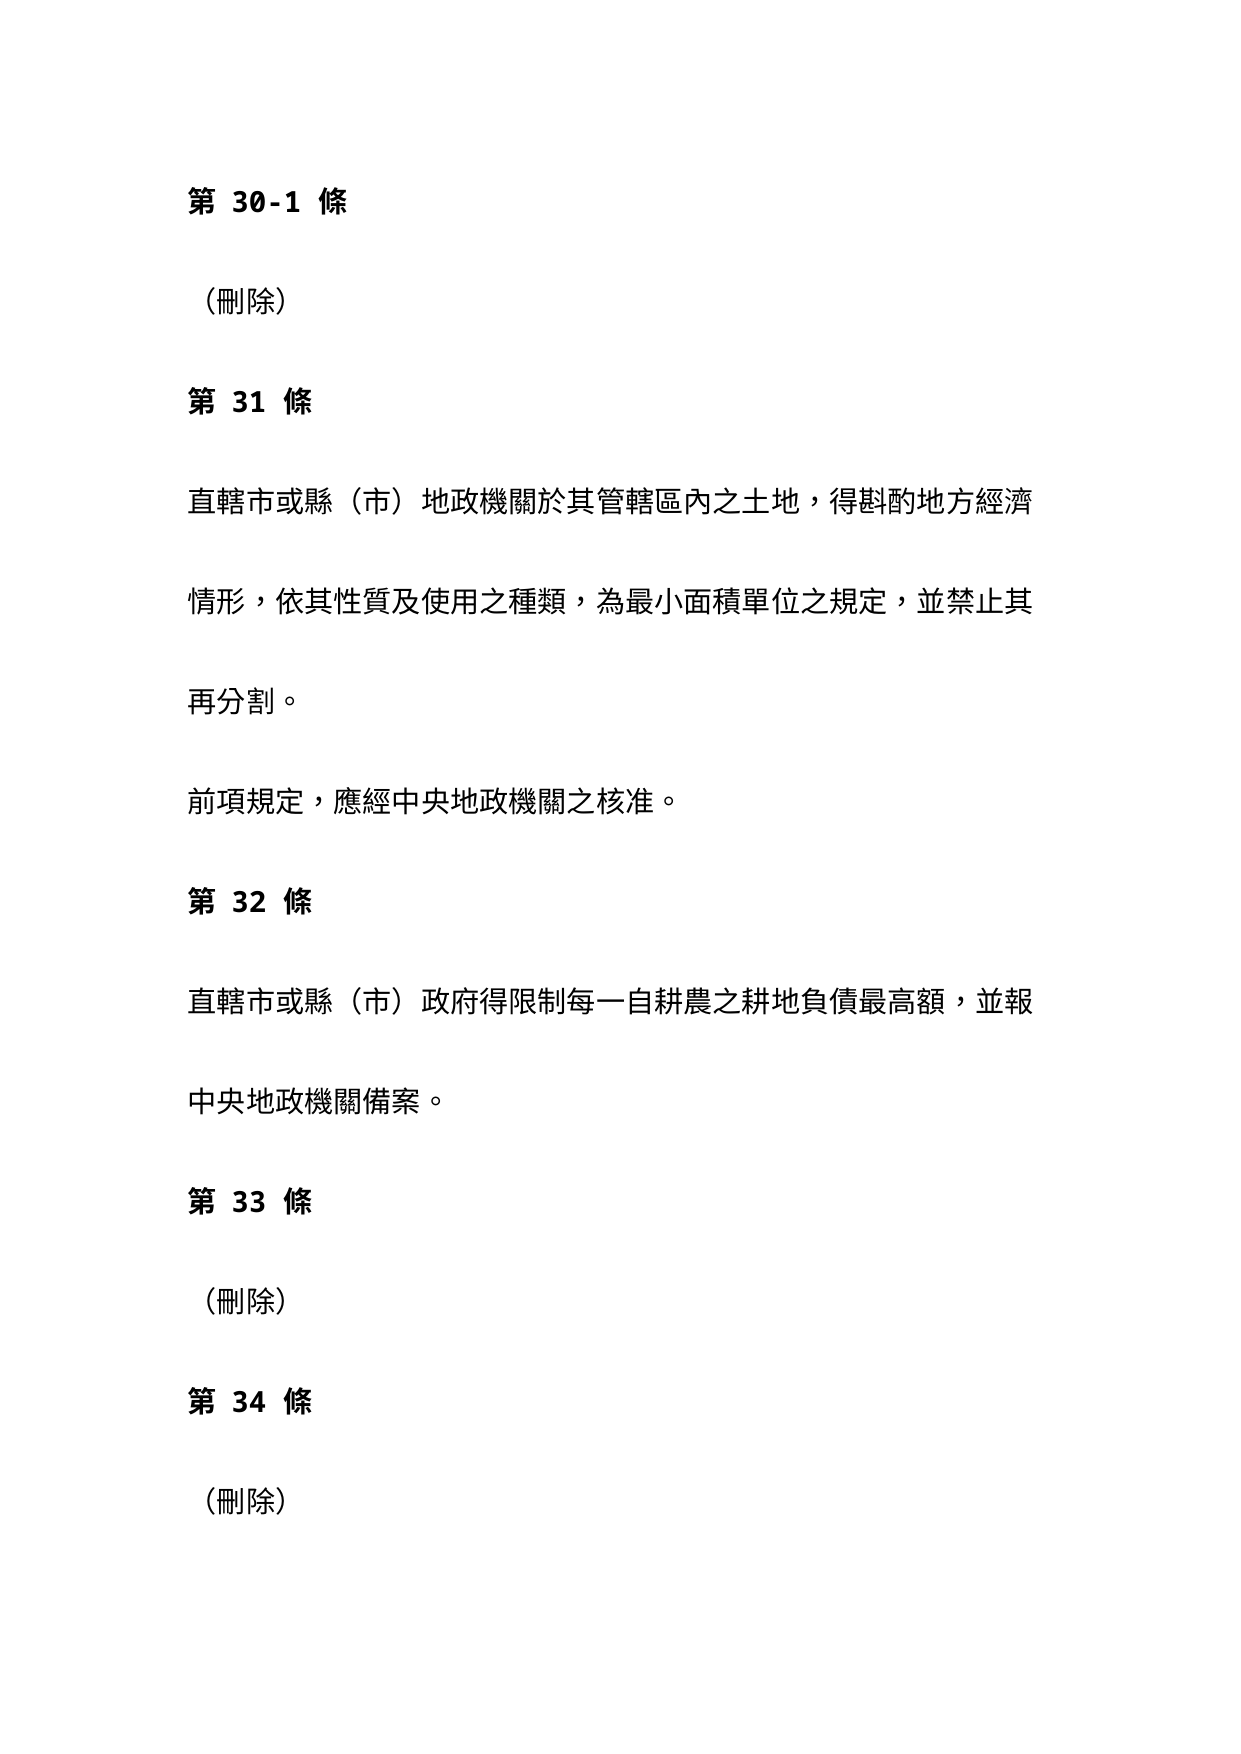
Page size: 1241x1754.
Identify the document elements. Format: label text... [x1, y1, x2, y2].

text 第 17 條 列土地不得移轉、設定負擔或租賃於外國人： 一、林地。 二、漁地。 三、狩獵地。 四、鹽地。 五、礦地。 六、水源地。 七、要塞軍備區域及領域邊境之土地。 前項移轉，不包括因繼承而取得土地。但應於辦理繼承登記完畢之日起三年內出售與本國人，逾期未出售者，由直轄市、縣（市）地政機關移請國有財產局辦理公開標售，其標售程序準用第七十三條之一相關規定。 前項規定，於本法修正施行前已因繼承取得第一項所列各款土地尚未辦理繼承登記者，亦適用之。 第 18 條 外國人在中華民國取得或設定土地權利，以依條約或其本國法律，中華民國人民得在該國享受同樣權利者為限。 第 19 條 外國人為供自用、投資或公益之目的使用，得取得左列各款用途之土地，其面積及所在地點，應受該管直轄市或縣（市）政府依法所定之限制︰ 一、住宅。 二、營業處所、辦公場所、商店及工廠。 三、教堂。 四、醫院。 五、外僑子弟學校。 六、使領館及公益團體之會所。 七、墳場。 八、有助於國內重大建設、整體經濟或農牧經營之投資，並經中央目的事業主管機關核准者。 前項第八款所需土地之申請程序、應備文件、審核方式及其他應遵行事項之辦法，由行政院定之。 第 20 條 外國人依前條需要取得土地，應檢附相關文件，申請該管直轄市或縣（市）政府核准；土地有變更用途或為繼承以外之移轉時，亦同。其依前條第一項第八款取得者，並應先經中央目的事業主管機關同意。 直轄市或縣（市） 政府為前項之准駁，應於受理後十四日內為之，並於核准後報請中央地政機關備查。 外國人依前條第一項第八款規定取得土地，應依核定期限及用途使用，因故未能依核定期限使用者，應敘明原因向中央目的事業主管機關申請展期；其未依核定期限及用途使用者，由直轄市或縣（市）政府通知土地所有權人於通知送達後三年內出售。逾期未出售者，得逕為標售，所得價款發還土地所有權人；其土地上有改良物者，得併同標售。 前項標售之處理程序、價款計算、異議處理及其他應遵行事項之辦法，由中央地政機關定之。 第 21 條 （刪除） 第 22 條 （刪除） 第 23 條 （刪除） 第 24 條 外國人租賃或購買之土地，經登記後，依法令之所定，享受權利，負擔義務。 第 四 章 公有土地 第 25 條 直轄市或縣（市）政府對於其所管公有土地，非經該管區內民意機關同意，並經行政院核准，不得處分或設定負擔或為超過十年期間之租賃。 第 26 條 各級政府機關需用公有土地時，應商同該管直轄市或縣（市）政府層請行政院核准撥用。 第 27 條 直轄市或縣（市）政府應將該管公有土地之收益，列入各該政府預算。 第 五 章 地權調整 第 28 條 直轄市或縣（市）政府對於私有土地，得斟酌地方情形，按土地種類及性質，分別限制個人或團體所有土地面積之最高額。 前項限制私有土地面積之最高額，應經中央地政機關之核定。 第 29 條 私有土地受前條規定限制時，由該管直轄市或縣（市）政府規定辦法，限令於一定期間內，將額外土地分劃出賣。 不依前項規定分劃出賣者，該管直轄市或縣（市）政府得依本法徵收之。 前項徵收之補償地價，得斟酌情形搭給土地債券。 第 30 條 （刪除） 第 30-1 條 （刪除） 第 31 條 直轄市或縣（市）地政機關於其管轄區內之土地，得斟酌地方經濟情形，依其性質及使用之種類，為最小面積單位之規定，並禁止其再分割。 前項規定，應經中央地政機關之核准。 第 32 條 直轄市或縣（市）政府得限制每一自耕農之耕地負債最高額，並報中央地政機關備案。 第 33 條 （刪除） 第 34 條 （刪除） 第 34-1 條 共有土地或建築改良物，其處分、變更及設定地上權、農育權、不動產役權或典權，應以共有人過半數及其應有部分合計過半數之同意行之。但其應有部分合計逾三分之二者，其人數不予計算。 共有人依前項規定為處分、變更或設定負擔時，應事先以書面通知他共有人；其不能以書面通知者，應公告之。 第一項共有人，對於他共有人應得之對價或補償，負連帶清償責任。於為權利變更登記時，並應提出他共有人已為受領或為其提存之證明。其因而取得不動產物權者，應代他共有人申請登記。 共有人出賣其應有部分時，他共有人得以同一價格共同或單獨優先承購。 前四項規定，於公同共有準用之。 依法得分割之共有土地或建築改良物，共有人不能自行協議分割者，任何共有人得申請該管直轄市、縣 (市) 地政機關調處。不服調處者，應於接到調處通知後十五日內向司法機關訴請處理，屆期不起訴者，依原調處結果辦理之。 第 34-2 條 直轄市或縣（ 市 ）地政機關為處理本法不動產之糾紛，應設不動產糾紛調處委員會，聘請地政、營建、法律及地方公正人士為調處委員；其設置、申請調處之要件、程序、期限、調處費用及其他應遵循事項之辦法，由中央地政機關定之。 第 35 條 自耕農場之創設，另以法律定之。 第 二 編 地籍 [187, 158, 1053, 1521]
